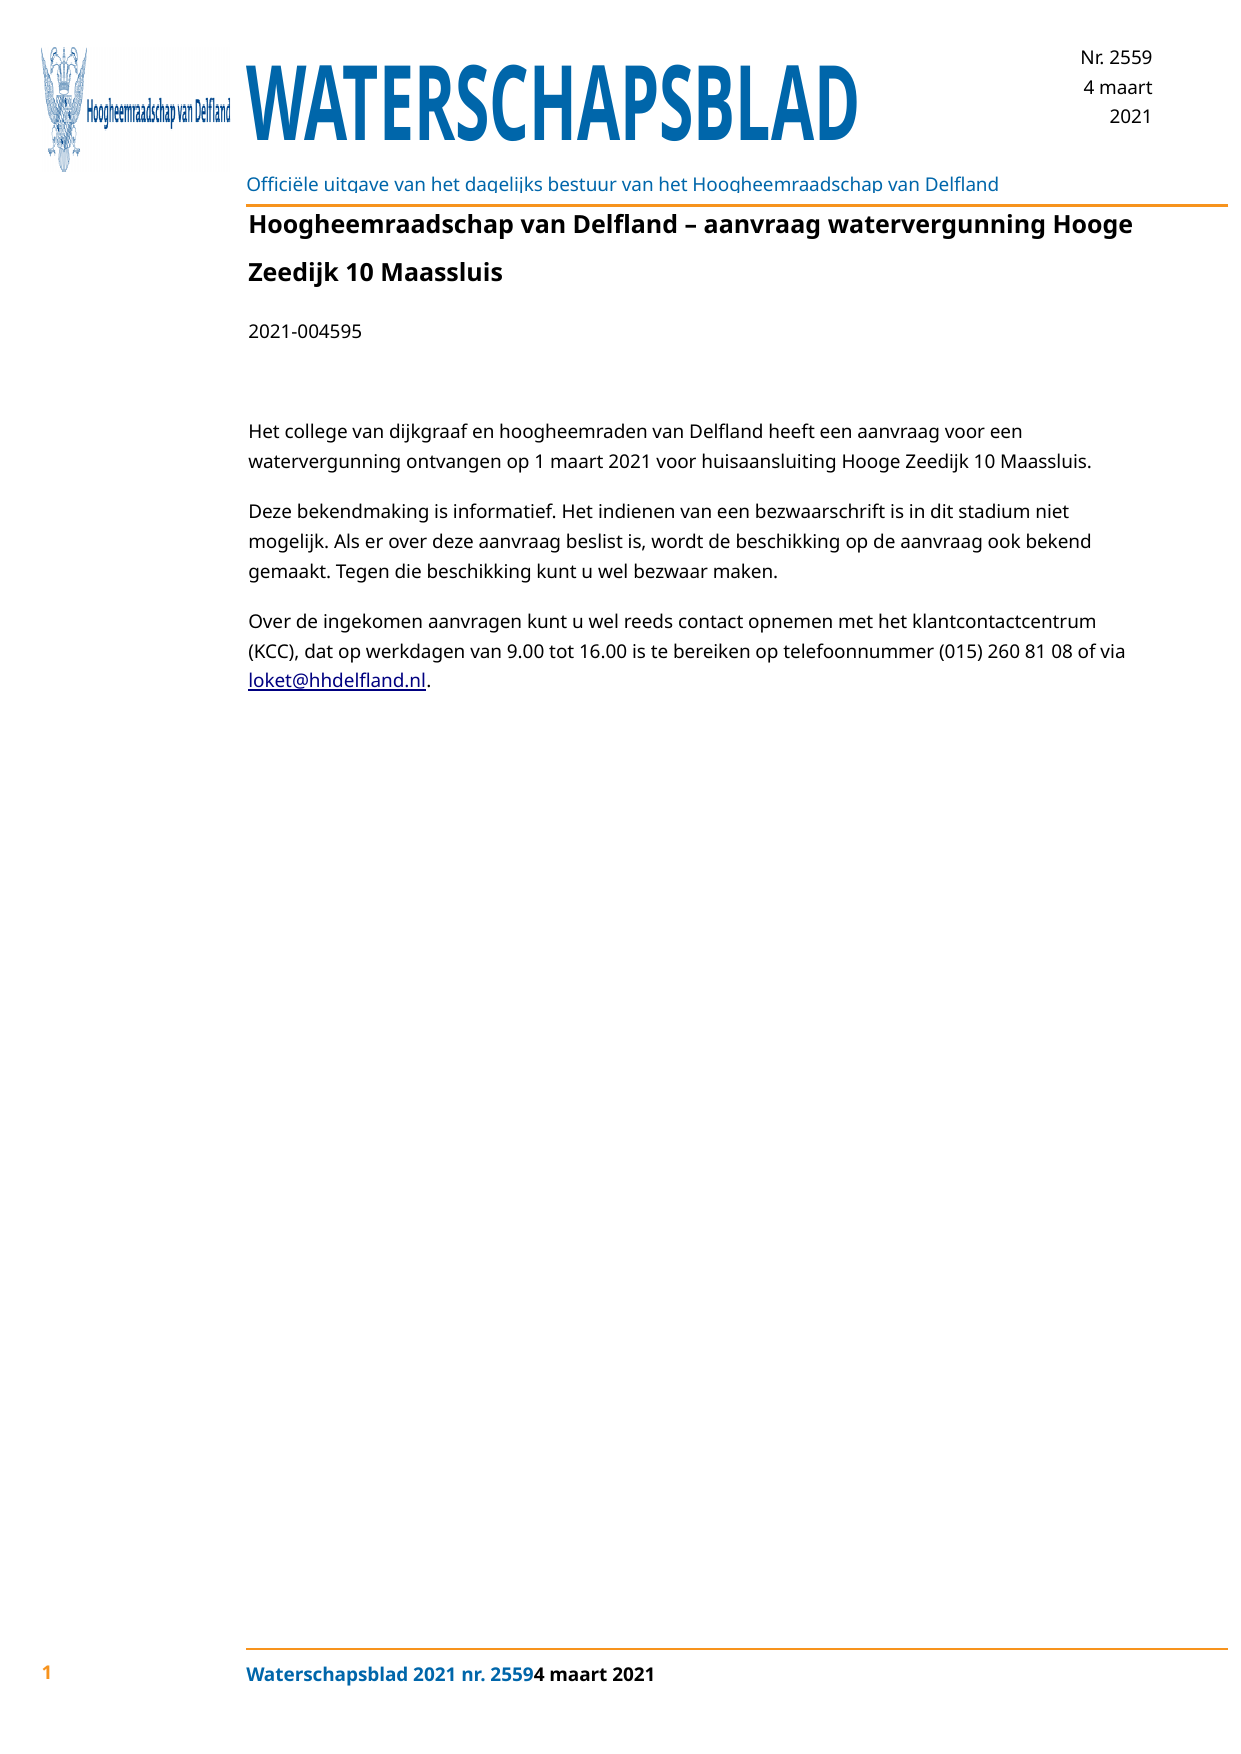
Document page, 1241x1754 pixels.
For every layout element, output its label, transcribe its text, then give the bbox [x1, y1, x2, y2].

text 2021-004595 [248, 318, 1152, 344]
text Deze bekendmaking is informatief. Het indienen van een bezwaarschrift is in dit stadium niet mogelijk. Als er over deze aanvraag beslist is, wordt de beschikking op de aanvraag ook bekend gemaakt. Tegen die beschikking kunt u wel bezwaar maken. [248, 499, 1152, 584]
text Over de ingekomen aanvragen kunt u wel reeds contact opnemen met het klantcontactcentrum (KCC), dat op werkdagen van 9.00 tot 16.00 is te bereiken op telefoonnummer (015) 260 81 08 of via loket@hhdelfland.nl. [248, 608, 1152, 693]
picture [41, 47, 231, 172]
text Het college van dijkgraaf en hoogheemraden van Delfland heeft een aanvraag voor een watervergunning ontvangen op 1 maart 2021 voor huisaansluiting Hooge Zeedijk 10 Maassluis. [248, 419, 1152, 474]
text Hoogheemraadschap van Delfland – aanvraag watervergunning Hooge Zeedijk 10 Maassluis [248, 207, 1152, 288]
